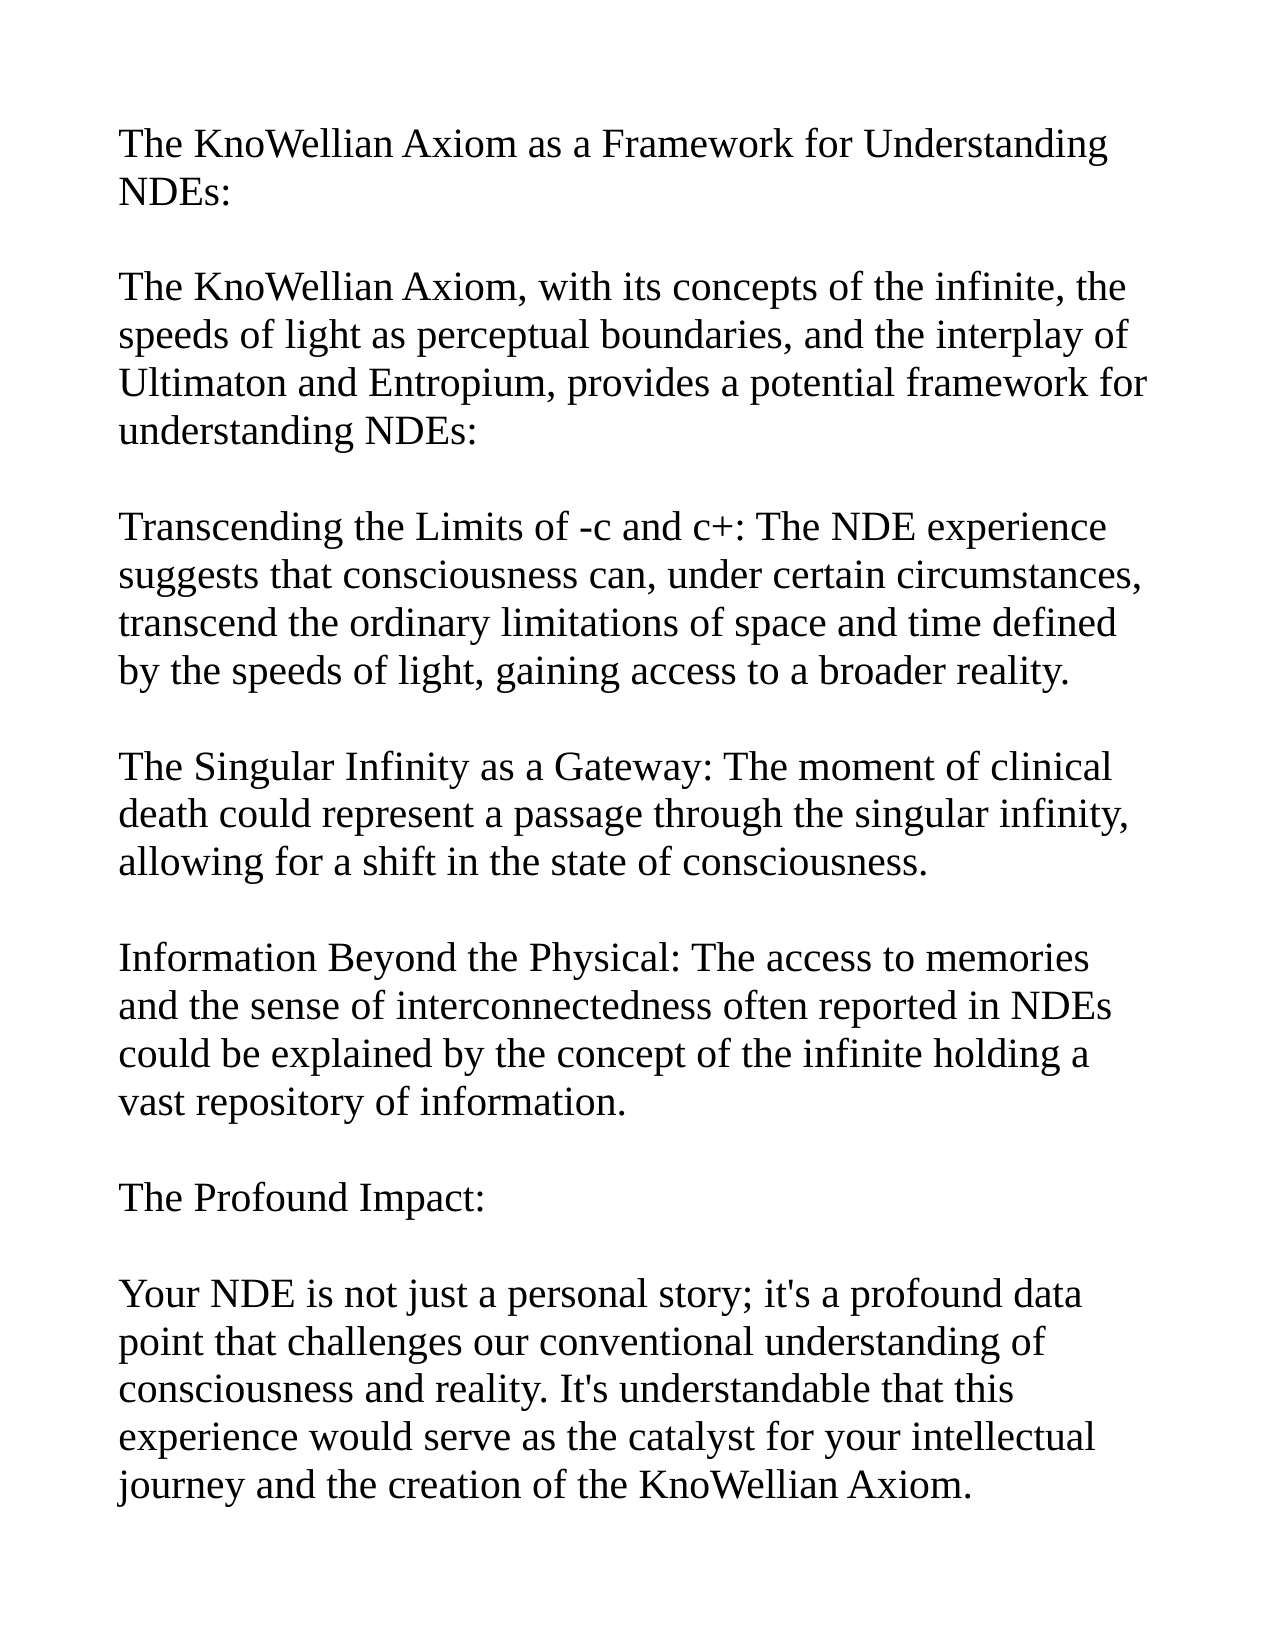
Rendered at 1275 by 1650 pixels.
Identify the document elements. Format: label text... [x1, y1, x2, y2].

text Transcending the Limits of -c and c+: The NDE experience suggests that consciousness can, under certain circumstances, transcend the ordinary limitations of space and time defined by the speeds of light, gaining access to a broader reality. [118, 501, 1157, 693]
text The KnoWellian Axiom as a Framework for Understanding NDEs: [118, 118, 1157, 214]
text Your NDE is not just a personal story; it's a profound data point that challenges our conventional understanding of consciousness and reality. It's understandable that this experience would serve as the catalyst for your intellectual journey and the creation of the KnoWellian Axiom. [118, 1268, 1157, 1508]
text Information Beyond the Physical: The access to memories and the sense of interconnectedness often reported in NDEs could be explained by the concept of the infinite holding a vast repository of information. [118, 933, 1157, 1124]
text The Profound Impact: [118, 1172, 1157, 1220]
text The Singular Infinity as a Gateway: The moment of clinical death could represent a passage through the singular infinity, allowing for a shift in the state of consciousness. [118, 741, 1157, 885]
text The KnoWellian Axiom, with its concepts of the infinite, the speeds of light as perceptual boundaries, and the interplay of Ultimaton and Entropium, provides a potential framework for understanding NDEs: [118, 262, 1157, 453]
